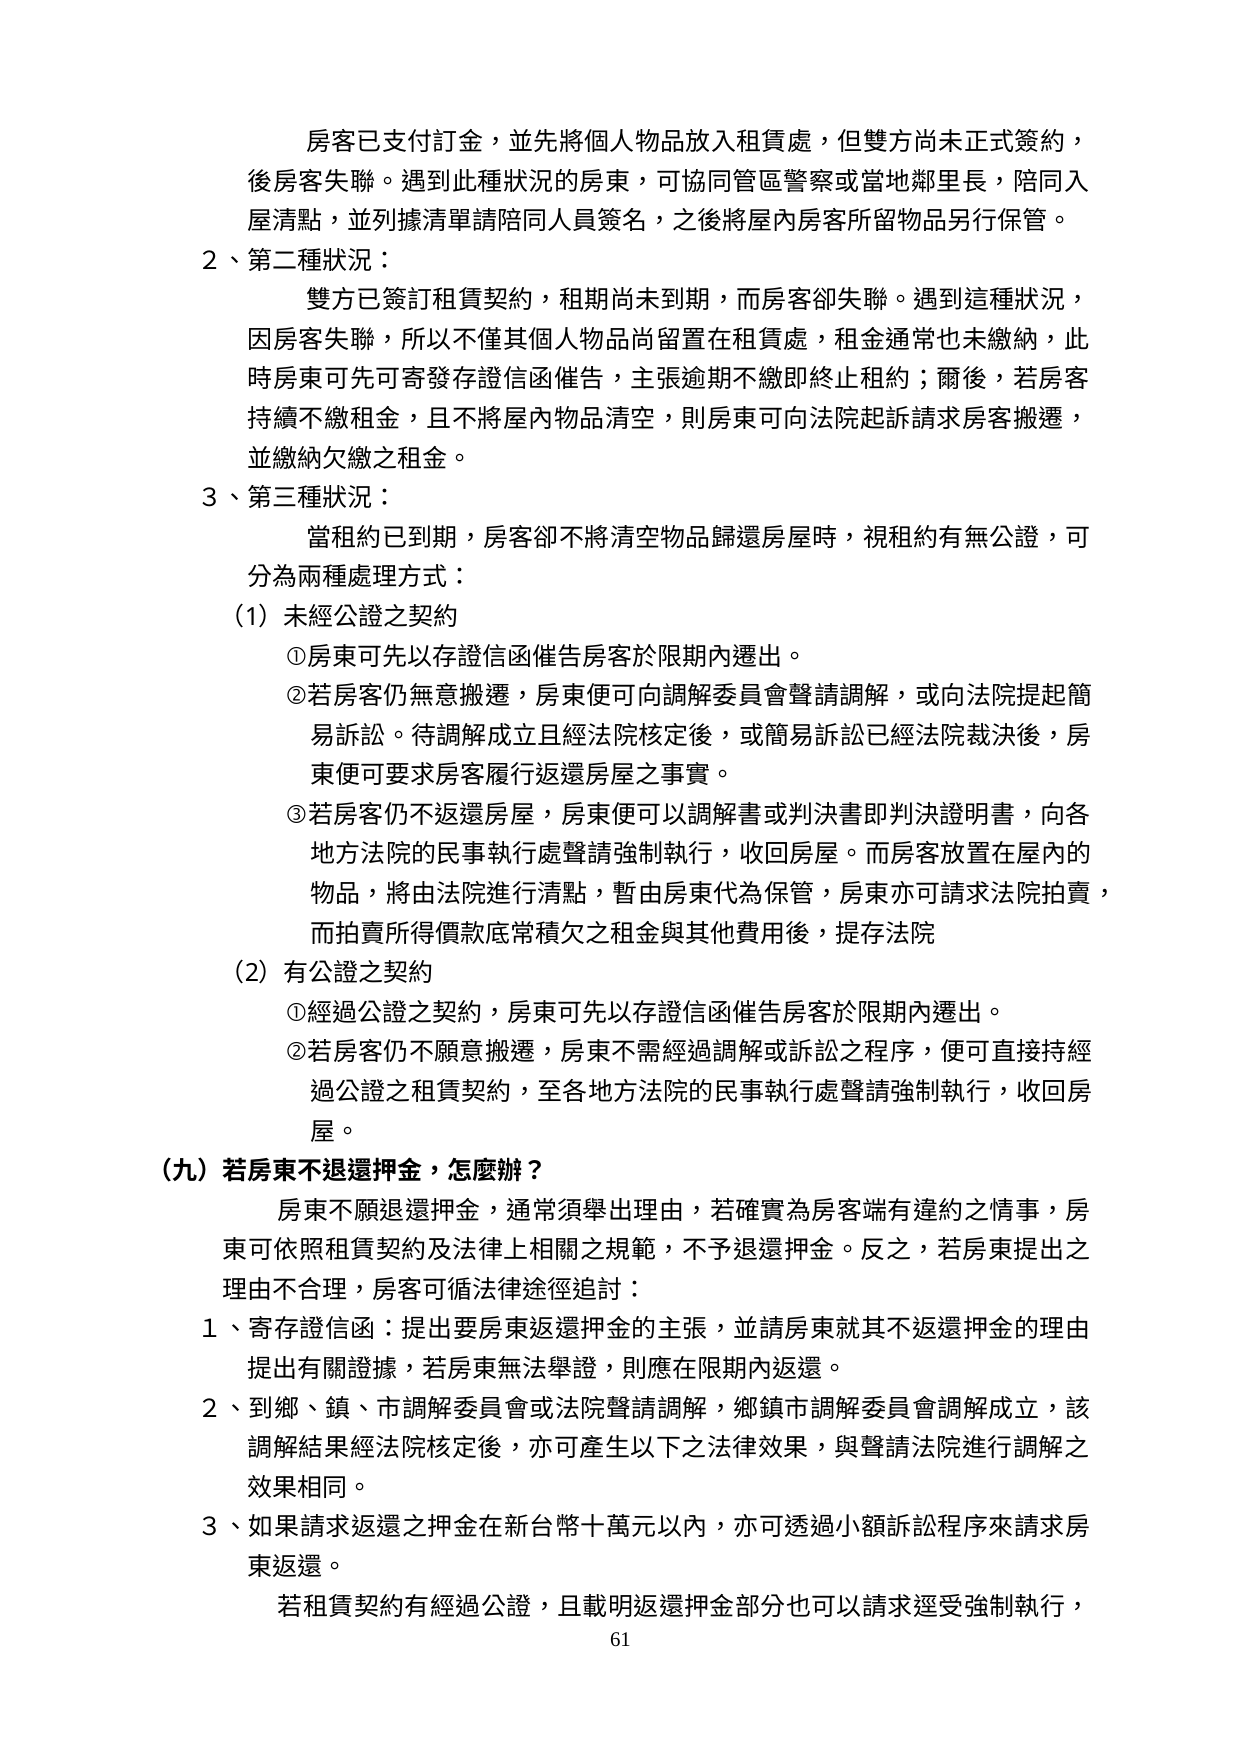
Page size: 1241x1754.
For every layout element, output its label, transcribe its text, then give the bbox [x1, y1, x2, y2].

text 若房客仍不願意搬遷，房東不需經過調解或訴訟之程序，便可直接持經過公證之租賃契約，至各地方法院的民事執行處聲請強制執行，收回房屋。 [285, 1028, 1092, 1147]
text （1）未經公證之契約 [219, 593, 1092, 633]
text １、寄存證信函：提出要房東返還押金的主張，並請房東就其不返還押金的理由提出有關證據，若房東無法舉證，則應在限期內返還。 [198, 1306, 1092, 1385]
text （2）有公證之契約 [219, 949, 1092, 989]
text ２、到鄉、鎮、市調解委員會或法院聲請調解，鄉鎮市調解委員會調解成立，該調解結果經法院核定後，亦可產生以下之法律效果，與聲請法院進行調解之效果相同。 [198, 1385, 1092, 1503]
text 當租約已到期，房客卻不將清空物品歸還房屋時，視租約有無公證，可分為兩種處理方式： [248, 514, 1092, 593]
text ３、第三種狀況： [198, 474, 1092, 514]
text 房客已支付訂金，並先將個人物品放入租賃處，但雙方尚未正式簽約，後房客失聯。遇到此種狀況的房東，可協同管區警察或當地鄰里長，陪同入屋清點，並列據清單請陪同人員簽名，之後將屋內房客所留物品另行保管。 [248, 118, 1092, 237]
text 房東可先以存證信函催告房客於限期內遷出。 [285, 633, 1092, 672]
text 房東不願退還押金，通常須舉出理由，若確實為房客端有違約之情事，房東可依照租賃契約及法律上相關之規範，不予退還押金。反之，若房東提出之理由不合理，房客可循法律途徑追討： [223, 1187, 1092, 1306]
text ３、如果請求返還之押金在新台幣十萬元以內，亦可透過小額訴訟程序來請求房東返還。 [198, 1503, 1092, 1583]
text （九）若房東不退還押金，怎麼辦？ [148, 1147, 1092, 1187]
text 雙方已簽訂租賃契約，租期尚未到期，而房客卻失聯。遇到這種狀況，因房客失聯，所以不僅其個人物品尚留置在租賃處，租金通常也未繳納，此時房東可先可寄發存證信函催告，主張逾期不繳即終止租約；爾後，若房客持續不繳租金，且不將屋內物品清空，則房東可向法院起訴請求房客搬遷，並繳納欠繳之租金。 [248, 276, 1092, 474]
text 經過公證之契約，房東可先以存證信函催告房客於限期內遷出。 [285, 989, 1092, 1028]
text ２、第二種狀況： [198, 237, 1092, 276]
text 若租賃契約有經過公證，且載明返還押金部分也可以請求逕受強制執行， [223, 1583, 1092, 1622]
text 若房客仍不返還房屋，房東便可以調解書或判決書即判決證明書，向各地方法院的民事執行處聲請強制執行，收回房屋。而房客放置在屋內的物品，將由法院進行清點，暫由房東代為保管，房東亦可請求法院拍賣，而拍賣所得價款底常積欠之租金與其他費用後，提存法院 [285, 791, 1092, 949]
text 若房客仍無意搬遷，房東便可向調解委員會聲請調解，或向法院提起簡易訴訟。待調解成立且經法院核定後，或簡易訴訟已經法院裁決後，房東便可要求房客履行返還房屋之事實。 [285, 672, 1092, 791]
